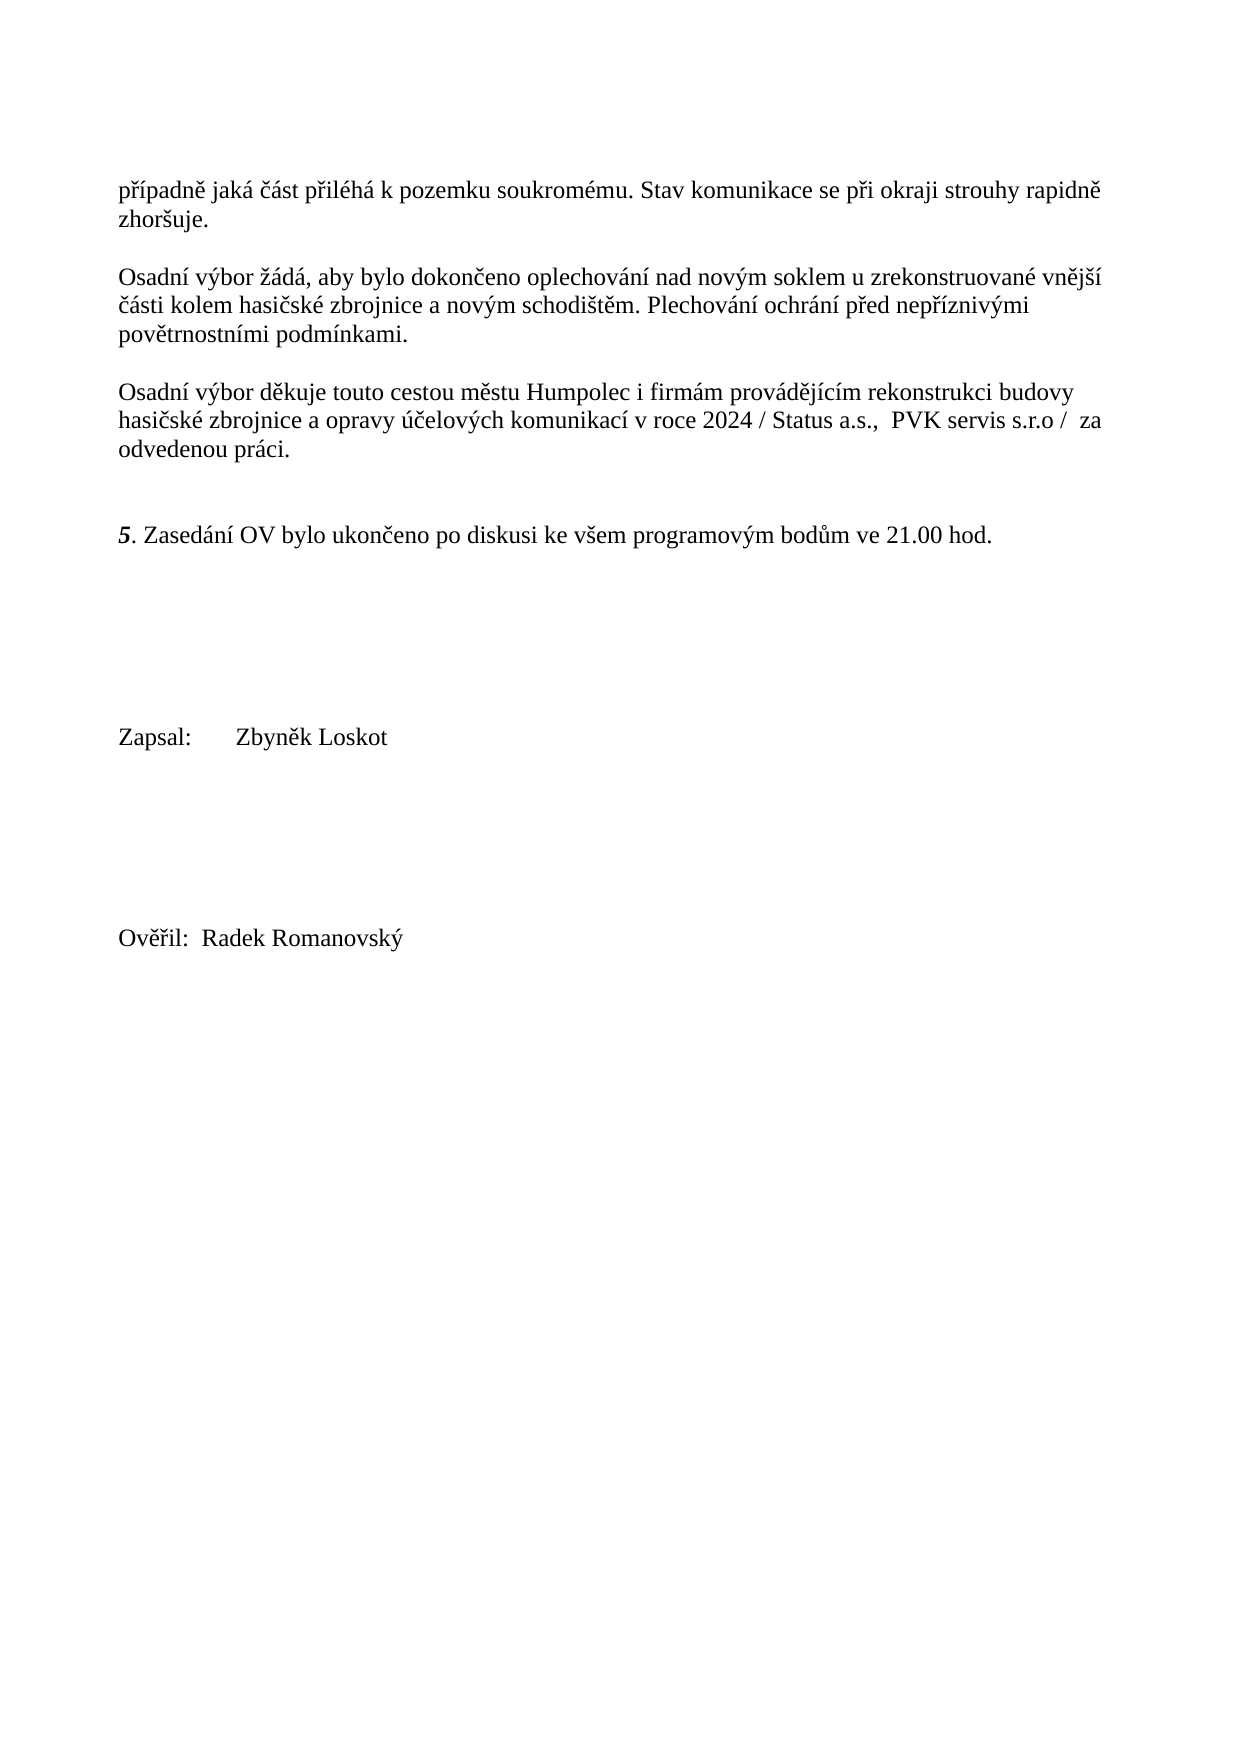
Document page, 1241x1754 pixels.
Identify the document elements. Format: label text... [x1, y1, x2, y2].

text Ověřil: Radek Romanovský [118, 923, 1122, 952]
text Osadní výbor děkuje touto cestou městu Humpolec i firmám provádějícím rekonstrukci budovy hasičské zbrojnice a opravy účelových komunikací v roce 2024 / Status a.s., PVK servis s.r.o / za odvedenou práci. [118, 377, 1122, 463]
text Osadní výbor žádá, aby bylo dokončeno oplechování nad novým soklem u zrekonstruované vnější části kolem hasičské zbrojnice a novým schodištěm. Plechování ochrání před nepříznivými povětrnostními podmínkami. [118, 262, 1122, 348]
text případně jaká část přiléhá k pozemku soukromému. Stav komunikace se při okraji strouhy rapidně zhoršuje. [118, 176, 1122, 233]
text 5. Zasedání OV bylo ukončeno po diskusi ke všem programovým bodům ve 21.00 hod. [118, 521, 1122, 549]
text Zapsal: Zbyněk Loskot [118, 722, 1122, 751]
